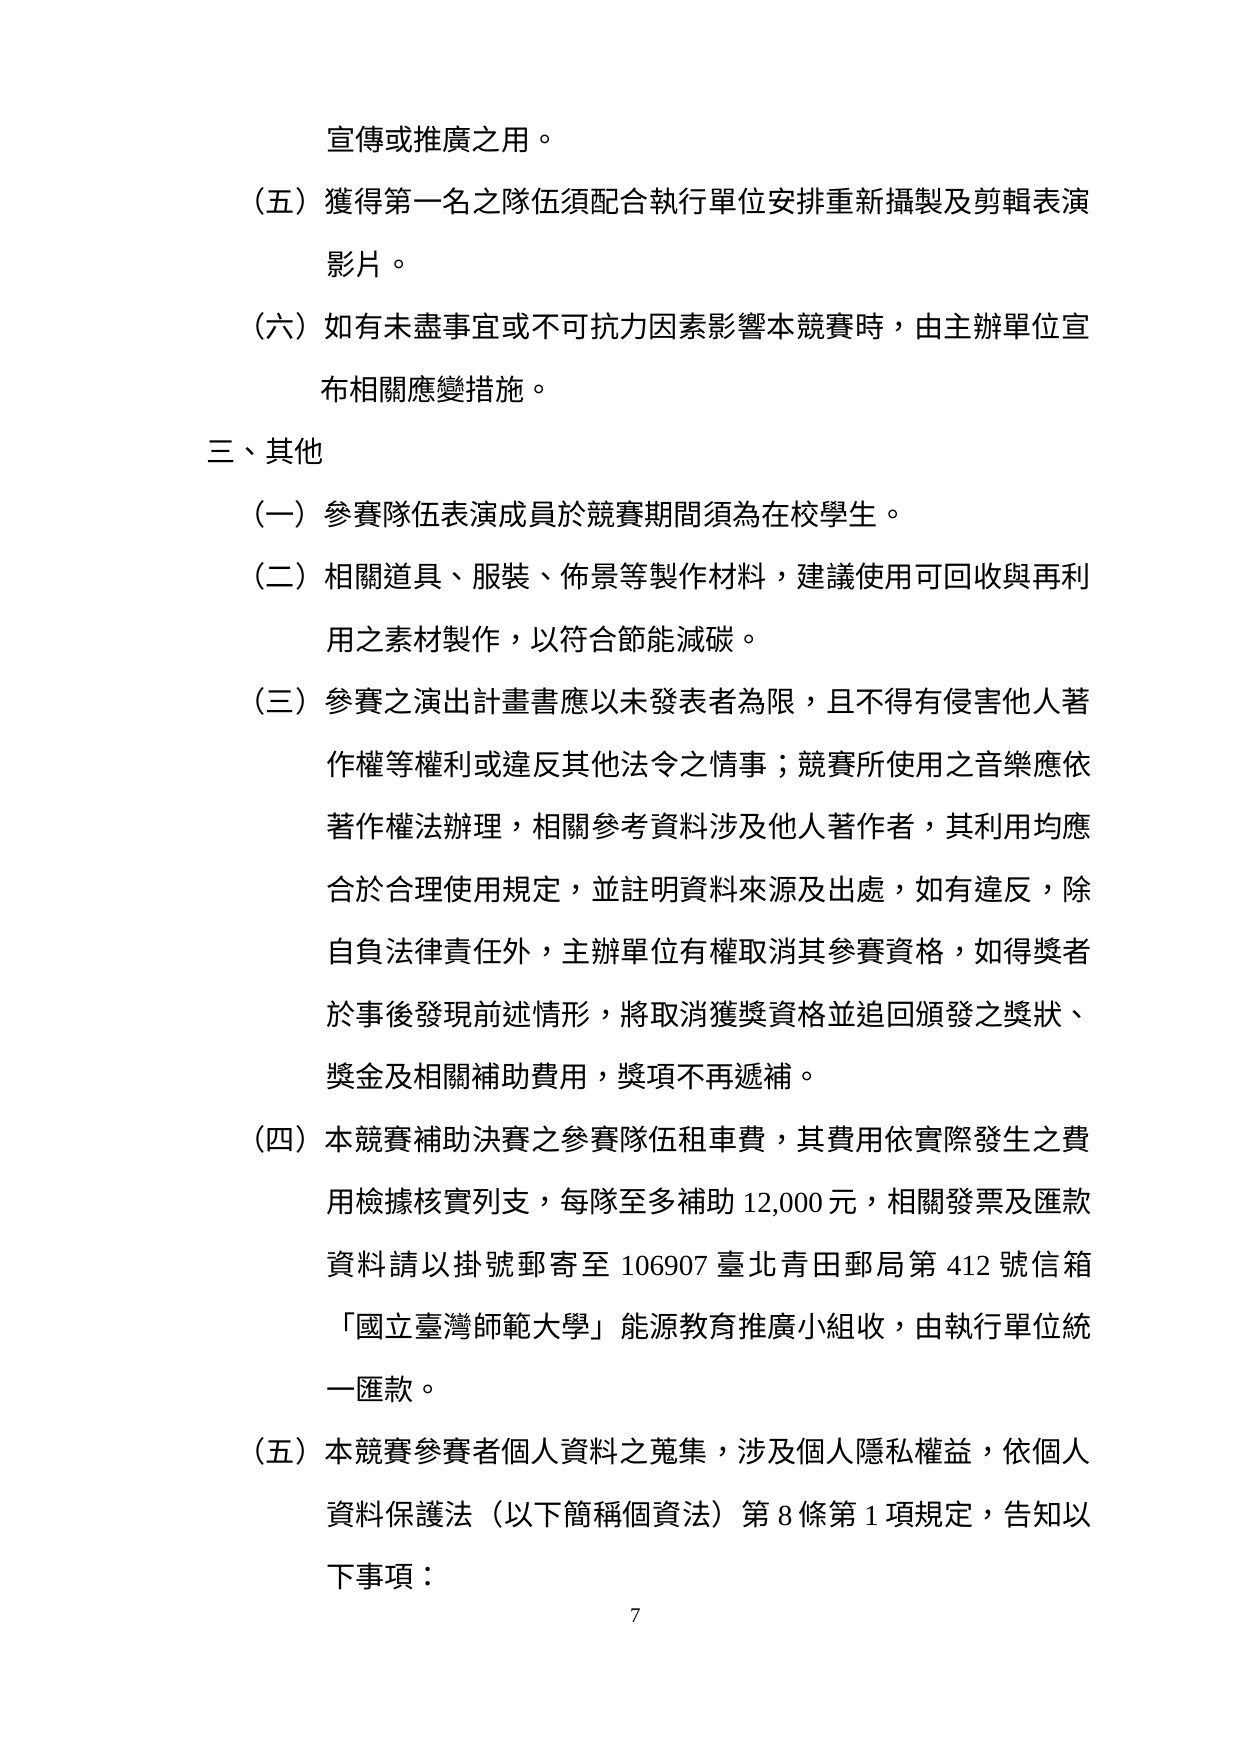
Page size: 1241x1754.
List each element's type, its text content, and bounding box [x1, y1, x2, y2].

text 三、其他 [177, 408, 1092, 471]
text （四）獲獎作品應授權主辦及執行單位於非營利目的之宣導範圍內，不限時間、方式、地點、次數，自行或再授權他人作為公開宣傳或推廣之用。 [236, 96, 1092, 158]
text （一）參賽隊伍表演成員於競賽期間須為在校學生。 [236, 471, 1092, 533]
text （五）獲得第一名之隊伍須配合執行單位安排重新攝製及剪輯表演影片。 [236, 158, 1092, 283]
text （三）參賽之演出計畫書應以未發表者為限，且不得有侵害他人著作權等權利或違反其他法令之情事；競賽所使用之音樂應依著作權法辦理，相關參考資料涉及他人著作者，其利用均應合於合理使用規定，並註明資料來源及出處，如有違反，除自負法律責任外，主辦單位有權取消其參賽資格，如得獎者於事後發現前述情形，將取消獲獎資格並追回頒發之獎狀、獎金及相關補助費用，獎項不再遞補。 [236, 658, 1092, 1096]
text （五）本競賽參賽者個人資料之蒐集，涉及個人隱私權益，依個人資料保護法（以下簡稱個資法）第8條第1項規定，告知以下事項： [236, 1408, 1092, 1596]
text （四）本競賽補助決賽之參賽隊伍租車費，其費用依實際發生之費用檢據核實列支，每隊至多補助12,000元，相關發票及匯款資料請以掛號郵寄至106907臺北青田郵局第412號信箱「國立臺灣師範大學」能源教育推廣小組收，由執行單位統一匯款。 [236, 1096, 1092, 1408]
text （二）相關道具、服裝、佈景等製作材料，建議使用可回收與再利用之素材製作，以符合節能減碳。 [236, 533, 1092, 658]
text （六）如有未盡事宜或不可抗力因素影響本競賽時，由主辦單位宣布相關應變措施。 [236, 283, 1092, 408]
